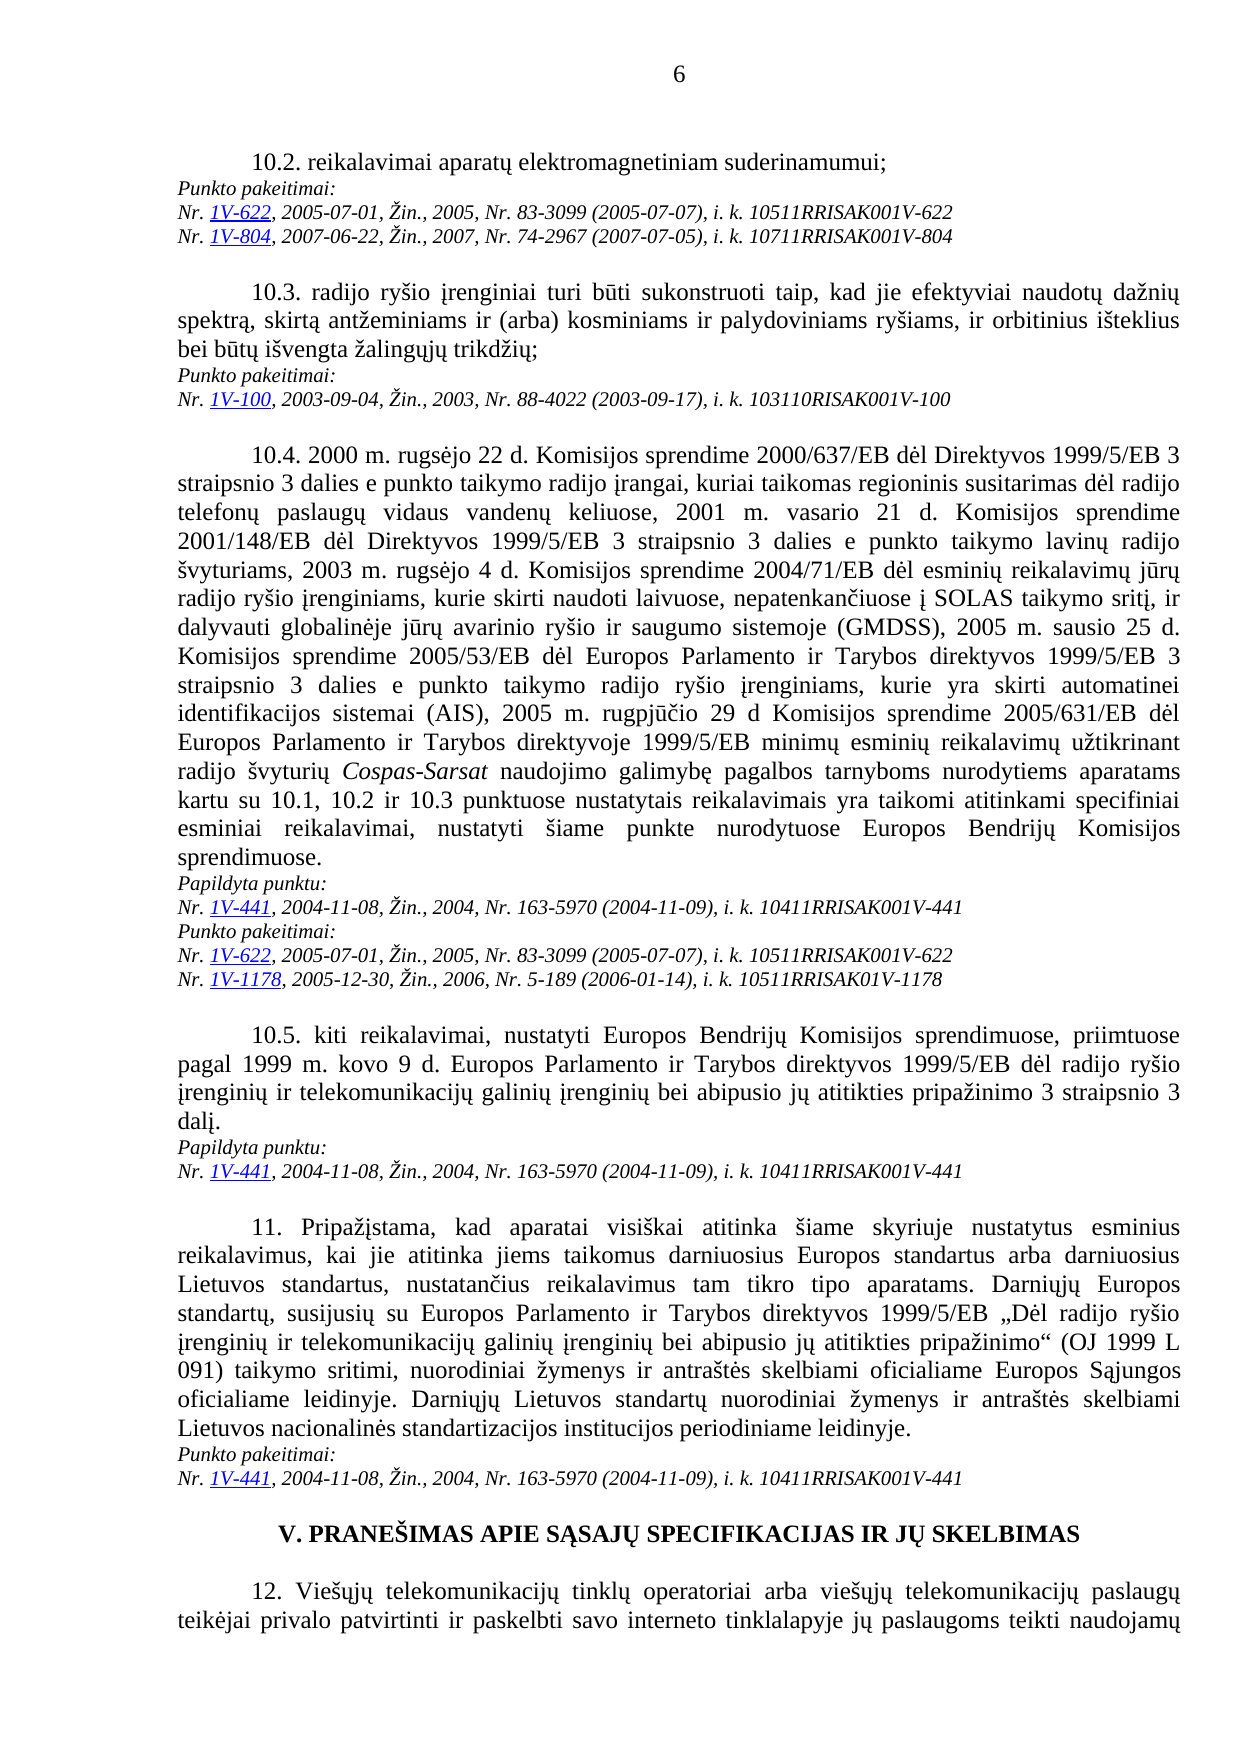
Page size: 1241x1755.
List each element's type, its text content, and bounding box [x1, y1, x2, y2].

text v. pranešimas apie SĄSAJŲ specifikacijas ir jų skelbimas [177, 1519, 1181, 1547]
text Punkto pakeitimai: [177, 1442, 1181, 1466]
text 10.2. reikalavimai aparatų elektromagnetiniam suderinamumui; [177, 147, 1181, 176]
text 11. Pripažįstama, kad aparatai visiškai atitinka šiame skyriuje nustatytus esminius reikalavimus, kai jie atitinka jiems taikomus darniuosius Europos standartus arba darniuosius Lietuvos standartus, nustatančius reikalavimus tam tikro tipo aparatams. Darniųjų Europos standartų, susijusių su Europos Parlamento ir Tarybos direktyvos 1999/5/EB „Dėl radijo ryšio įrenginių ir telekomunikacijų galinių įrenginių bei abipusio jų atitikties pripažinimo“ (OJ 1999 L 091) taikymo sritimi, nuorodiniai žymenys ir antraštės skelbiami oficialiame Europos Sąjungos oficialiame leidinyje. Darniųjų Lietuvos standartų nuorodiniai žymenys ir antraštės skelbiami Lietuvos nacionalinės standartizacijos institucijos periodiniame leidinyje. [177, 1212, 1181, 1442]
text Nr. 1V-1178, 2005-12-30, Žin., 2006, Nr. 5-189 (2006-01-14), i. k. 10511RRISAK01V-1178 [177, 967, 1181, 991]
text 12. Viešųjų telekomunikacijų tinklų operatoriai arba viešųjų telekomunikacijų paslaugų teikėjai privalo patvirtinti ir paskelbti savo interneto tinklalapyje jų paslaugoms teikti naudojamų [177, 1576, 1181, 1634]
text Nr. 1V-804, 2007-06-22, Žin., 2007, Nr. 74-2967 (2007-07-05), i. k. 10711RRISAK001V-804 [177, 224, 1181, 248]
text 10.4. 2000 m. rugsėjo 22 d. Komisijos sprendime 2000/637/EB dėl Direktyvos 1999/5/EB 3 straipsnio 3 dalies e punkto taikymo radijo įrangai, kuriai taikomas regioninis susitarimas dėl radijo telefonų paslaugų vidaus vandenų keliuose, 2001 m. vasario 21 d. Komisijos sprendime 2001/148/EB dėl Direktyvos 1999/5/EB 3 straipsnio 3 dalies e punkto taikymo lavinų radijo švyturiams, 2003 m. rugsėjo 4 d. Komisijos sprendime 2004/71/EB dėl esminių reikalavimų jūrų radijo ryšio įrenginiams, kurie skirti naudoti laivuose, nepatenkančiuose į SOLAS taikymo sritį, ir dalyvauti globalinėje jūrų avarinio ryšio ir saugumo sistemoje (GMDSS), 2005 m. sausio 25 d. Komisijos sprendime 2005/53/EB dėl Europos Parlamento ir Tarybos direktyvos 1999/5/EB 3 straipsnio 3 dalies e punkto taikymo radijo ryšio įrenginiams, kurie yra skirti automatinei identifikacijos sistemai (AIS), 2005 m. rugpjūčio 29 d Komisijos sprendime 2005/631/EB dėl Europos Parlamento ir Tarybos direktyvoje 1999/5/EB minimų esminių reikalavimų užtikrinant radijo švyturių Cospas-Sarsat naudojimo galimybę pagalbos tarnyboms nurodytiems aparatams kartu su 10.1, 10.2 ir 10.3 punktuose nustatytais reikalavimais yra taikomi atitinkami specifiniai esminiai reikalavimai, nustatyti šiame punkte nurodytuose Europos Bendrijų Komisijos sprendimuose. [177, 440, 1181, 871]
text Papildyta punktu: [177, 1135, 1181, 1159]
text Nr. 1V-622, 2005-07-01, Žin., 2005, Nr. 83-3099 (2005-07-07), i. k. 10511RRISAK001V-622 [177, 943, 1181, 967]
text Nr. 1V-441, 2004-11-08, Žin., 2004, Nr. 163-5970 (2004-11-09), i. k. 10411RRISAK001V-441 [177, 895, 1181, 919]
text 10.5. kiti reikalavimai, nustatyti Europos Bendrijų Komisijos sprendimuose, priimtuose pagal 1999 m. kovo 9 d. Europos Parlamento ir Tarybos direktyvos 1999/5/EB dėl radijo ryšio įrenginių ir telekomunikacijų galinių įrenginių bei abipusio jų atitikties pripažinimo 3 straipsnio 3 dalį. [177, 1020, 1181, 1135]
text Nr. 1V-100, 2003-09-04, Žin., 2003, Nr. 88-4022 (2003-09-17), i. k. 103110RISAK001V-100 [177, 387, 1181, 411]
text Nr. 1V-441, 2004-11-08, Žin., 2004, Nr. 163-5970 (2004-11-09), i. k. 10411RRISAK001V-441 [177, 1159, 1181, 1183]
text Nr. 1V-441, 2004-11-08, Žin., 2004, Nr. 163-5970 (2004-11-09), i. k. 10411RRISAK001V-441 [177, 1466, 1181, 1490]
text Punkto pakeitimai: [177, 919, 1181, 943]
text Papildyta punktu: [177, 871, 1181, 895]
text 10.3. radijo ryšio įrenginiai turi būti sukonstruoti taip, kad jie efektyviai naudotų dažnių spektrą, skirtą antžeminiams ir (arba) kosminiams ir palydoviniams ryšiams, ir orbitinius išteklius bei būtų išvengta žalingųjų trikdžių; [177, 277, 1181, 363]
text Punkto pakeitimai: [177, 363, 1181, 387]
text Punkto pakeitimai: [177, 176, 1181, 200]
text Nr. 1V-622, 2005-07-01, Žin., 2005, Nr. 83-3099 (2005-07-07), i. k. 10511RRISAK001V-622 [177, 200, 1181, 224]
